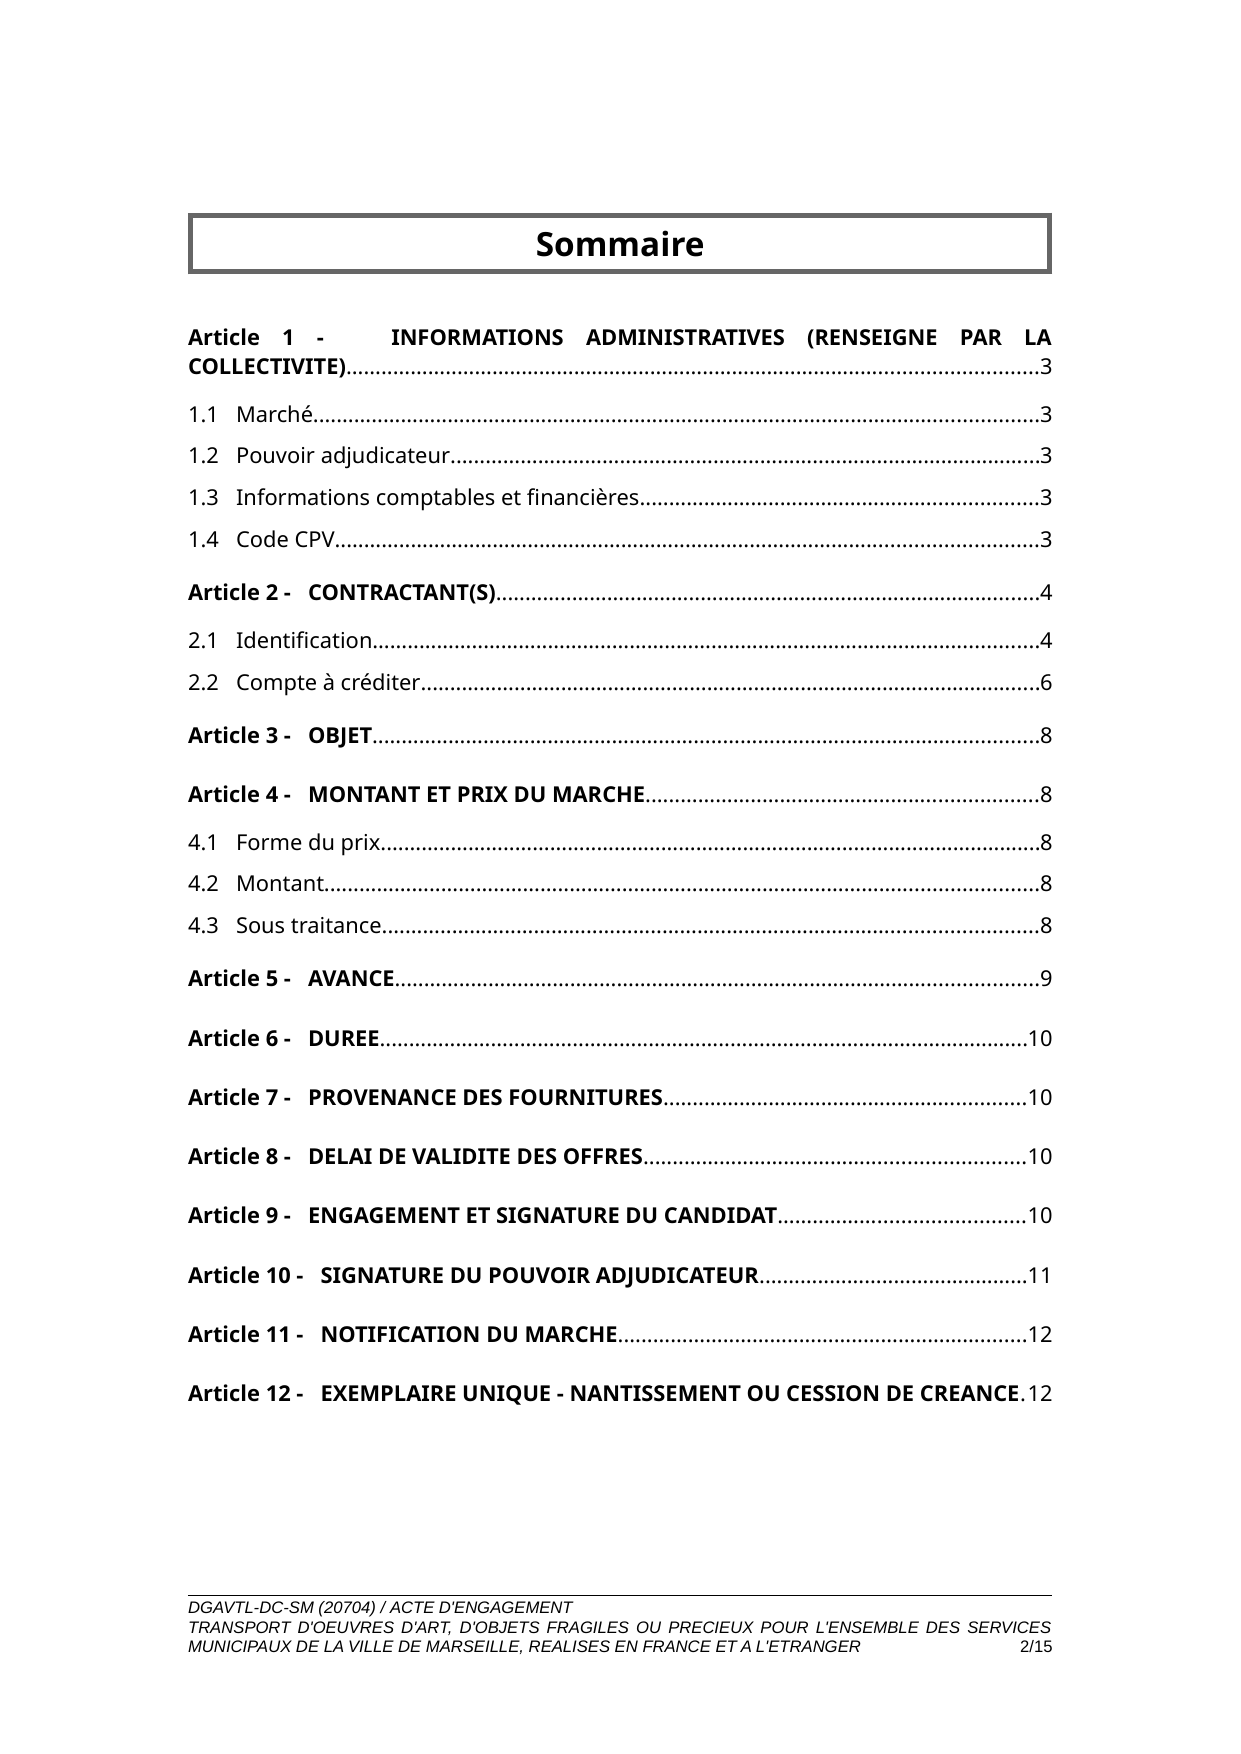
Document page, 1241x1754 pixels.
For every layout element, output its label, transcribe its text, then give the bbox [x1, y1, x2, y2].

subtitle Sommaire [193, 218, 1047, 269]
text 4.2 Montant 8 [188, 868, 1052, 898]
text Article 3 - OBJET 8 [188, 720, 1052, 750]
text Article 4 - MONTANT ET PRIX DU MARCHE 8 [188, 779, 1052, 809]
text Article 11 - NOTIFICATION DU MARCHE 12 [188, 1319, 1052, 1349]
text 1.2 Pouvoir adjudicateur 3 [188, 441, 1052, 470]
text Article 6 - DUREE 10 [188, 1023, 1052, 1052]
text 1.4 Code CPV 3 [188, 524, 1052, 554]
text Article 2 - CONTRACTANT(S) 4 [188, 577, 1052, 607]
text Article 12 - EXEMPLAIRE UNIQUE - NANTISSEMENT OU CESSION DE CREANCE 12 [188, 1378, 1052, 1408]
text 2.2 Compte à créditer 6 [188, 666, 1052, 696]
text Article 7 - PROVENANCE DES FOURNITURES 10 [188, 1082, 1052, 1112]
text 2.1 Identification 4 [188, 625, 1052, 654]
text Article 8 - DELAI DE VALIDITE DES OFFRES 10 [188, 1141, 1052, 1171]
text Article 5 - AVANCE 9 [188, 963, 1052, 993]
text 4.3 Sous traitance 8 [188, 910, 1052, 940]
text 4.1 Forme du prix 8 [188, 827, 1052, 856]
text 1.3 Informations comptables et financières 3 [188, 482, 1052, 512]
text Article 10 - SIGNATURE DU POUVOIR ADJUDICATEUR 11 [188, 1260, 1052, 1289]
text 1.1 Marché 3 [188, 399, 1052, 429]
text Article 9 - ENGAGEMENT ET SIGNATURE DU CANDIDAT 10 [188, 1201, 1052, 1230]
text Article 1 - INFORMATIONS ADMINISTRATIVES (RENSEIGNE PAR LA COLLECTIVITE) 3 [188, 322, 1052, 381]
